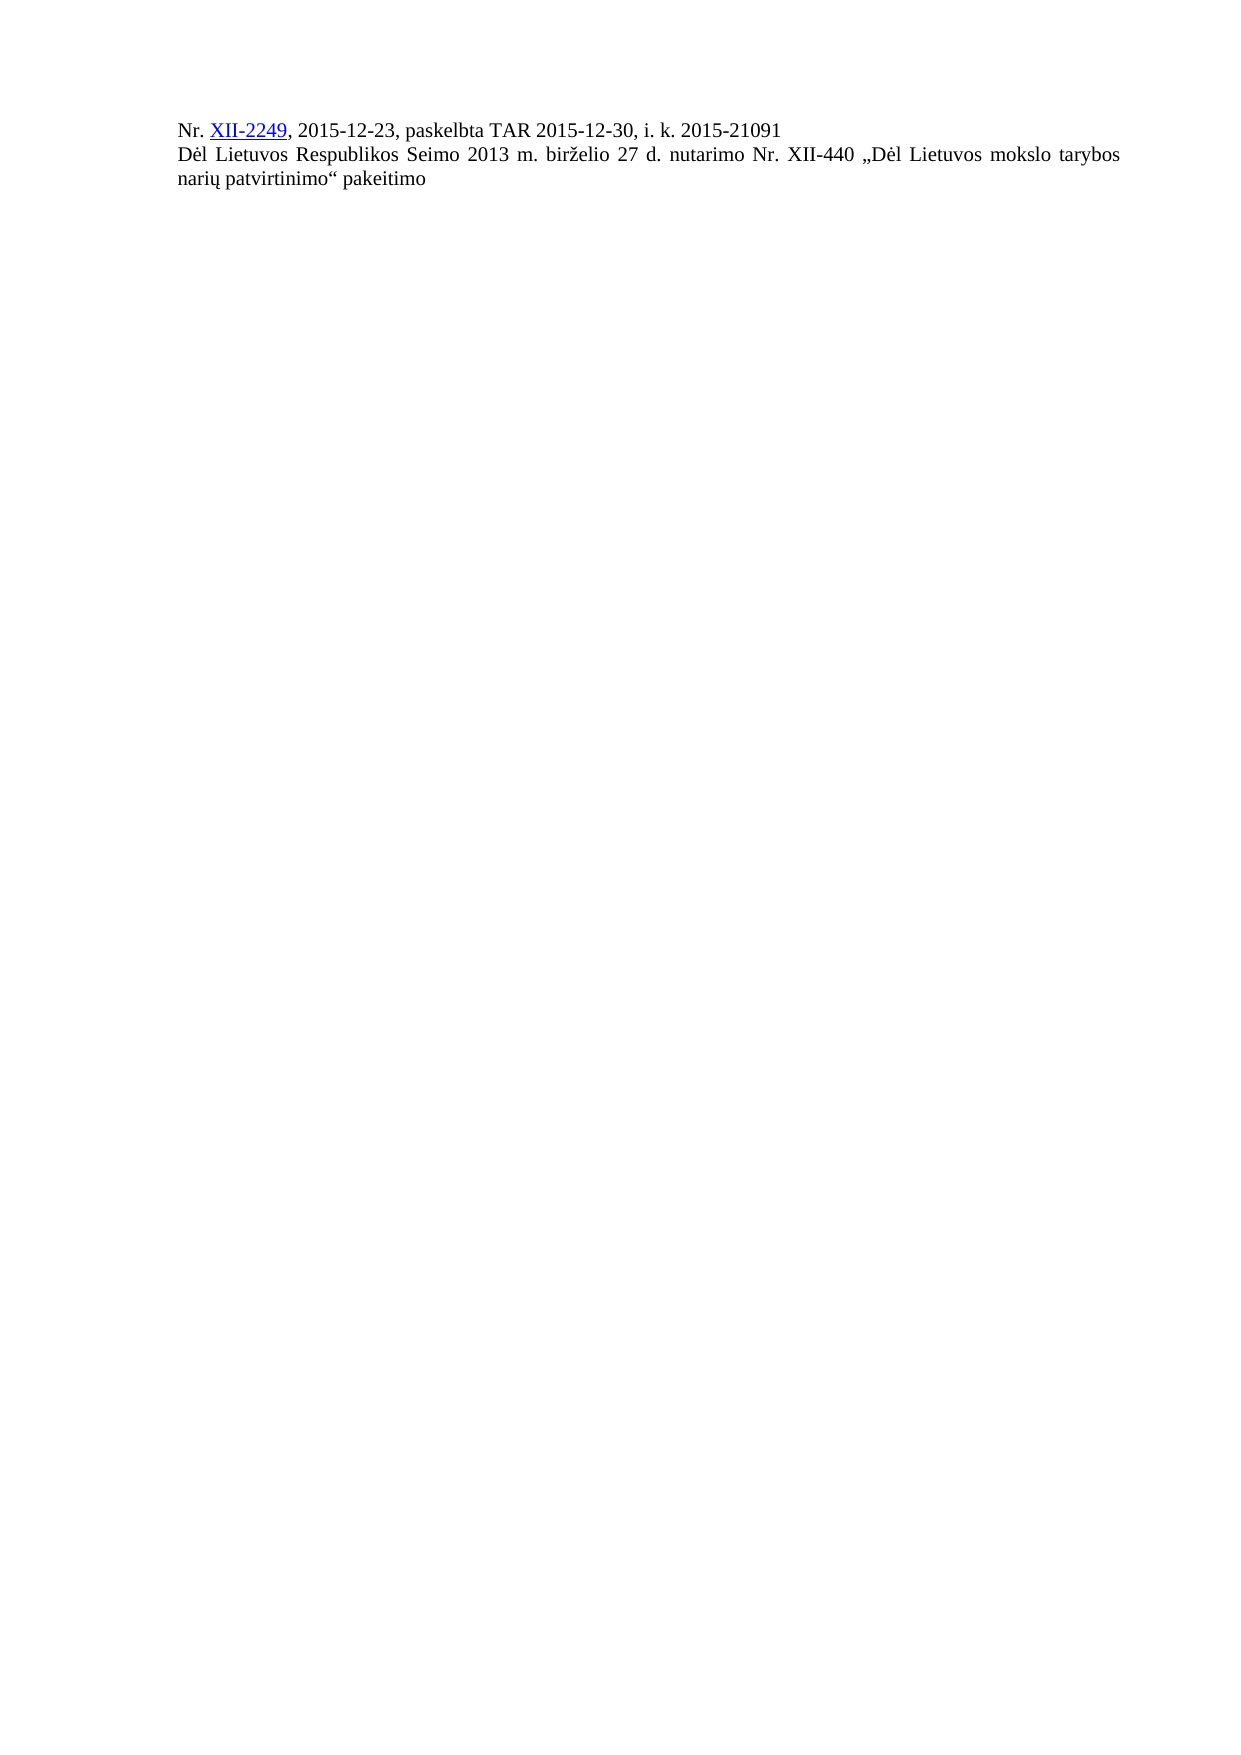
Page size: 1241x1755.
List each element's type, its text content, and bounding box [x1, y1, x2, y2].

text Nr. XII-2249, 2015-12-23, paskelbta TAR 2015-12-30, i. k. 2015-21091 [177, 118, 1122, 142]
text Dėl Lietuvos Respublikos Seimo 2013 m. birželio 27 d. nutarimo Nr. XII-440 „Dėl Lietuvos mokslo tarybos narių patvirtinimo“ pakeitimo [177, 142, 1122, 190]
